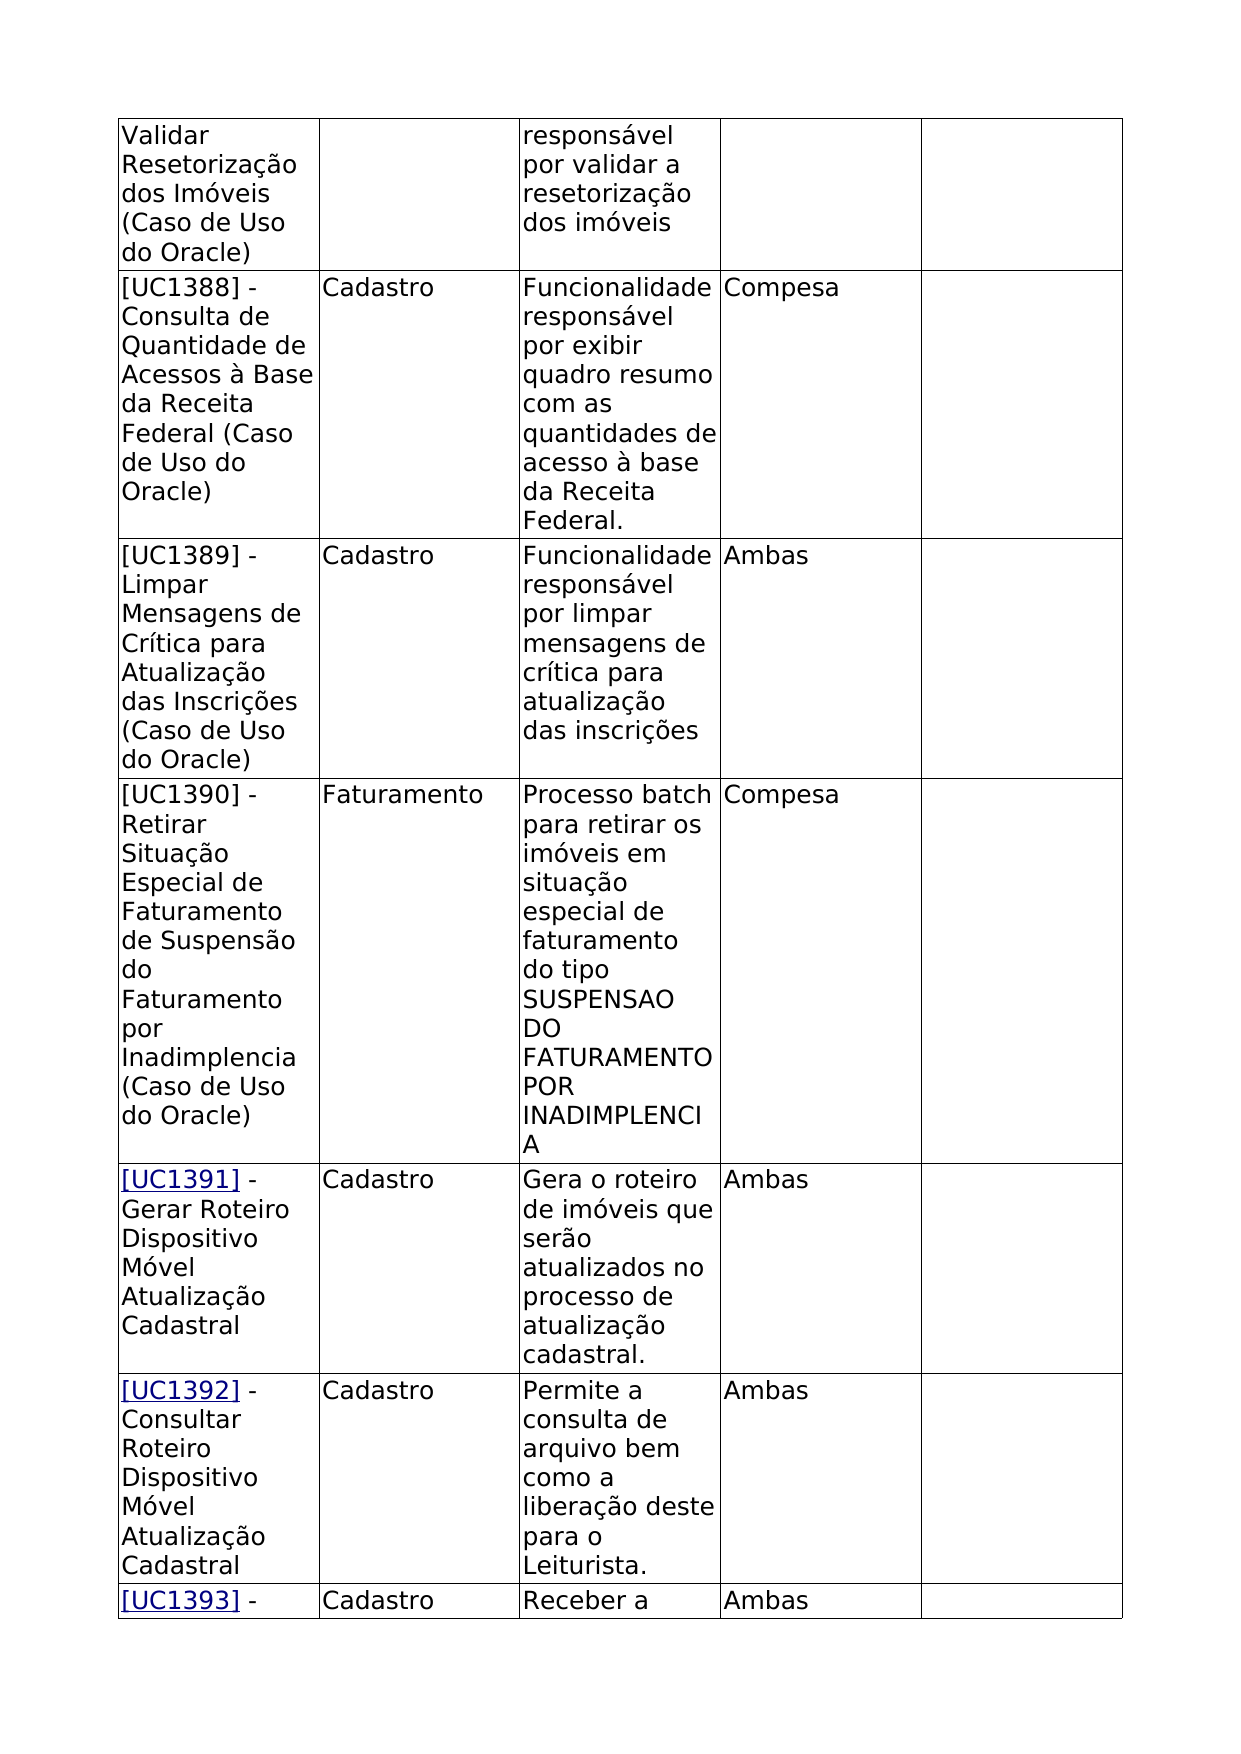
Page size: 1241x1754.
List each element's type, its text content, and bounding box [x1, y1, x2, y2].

table_cell Compesa [721, 271, 921, 538]
table_cell - Validar Resetorização dos Imóveis (Caso de Uso do Oracle) [119, 119, 319, 270]
table_cell Permite a consulta de arquivo bem como a liberação deste para o Leiturista. [520, 1374, 720, 1583]
table_cell [721, 119, 921, 270]
table_cell [UC1391] - Gerar Roteiro Dispositivo Móvel Atualização Cadastral [119, 1164, 319, 1373]
table_cell responsável por validar a resetorização dos imóveis [520, 119, 720, 270]
table_cell Cadastro [320, 1584, 519, 1618]
table_cell [UC1389] - Limpar Mensagens de Crítica para Atualização das Inscrições (Caso de Uso do Oracle) [119, 539, 319, 778]
table_cell Ambas [721, 539, 921, 778]
table_cell [922, 1374, 1122, 1583]
table_cell Cadastro [320, 1164, 519, 1373]
table_cell [UC1388] - Consulta de Quantidade de Acessos à Base da Receita Federal (Caso de Uso do Oracle) [119, 271, 319, 538]
table_cell Faturamento [320, 779, 519, 1163]
table_cell Cadastro [320, 539, 519, 778]
table_cell [922, 1164, 1122, 1373]
table_cell [UC1392] - Consultar Roteiro Dispositivo Móvel Atualização Cadastral [119, 1374, 319, 1583]
table_cell [922, 779, 1122, 1163]
table_cell Cadastro [320, 1374, 519, 1583]
table_cell [922, 119, 1122, 270]
table_cell Compesa [721, 779, 921, 1163]
table_cell [UC1390] - Retirar Situação Especial de Faturamento de Suspensão do Faturamento por Inadimplencia (Caso de Uso do Oracle) [119, 779, 319, 1163]
table_cell Ambas [721, 1164, 921, 1373]
table_cell Cadastro [320, 271, 519, 538]
table_cell [922, 1584, 1122, 1618]
table_cell Processo batch para retirar os imóveis em situação especial de faturamento do tipo SUSPENSAO DO FATURAMENTO POR INADIMPLENCIA [520, 779, 720, 1163]
table_cell [320, 119, 519, 270]
table_cell [922, 271, 1122, 538]
table_cell Ambas [721, 1374, 921, 1583]
table_cell Funcionalidade responsável por limpar mensagens de crítica para atualização das inscrições [520, 539, 720, 778]
table_cell Ambas [721, 1584, 921, 1618]
table_cell Funcionalidade responsável por exibir quadro resumo com as quantidades de acesso à base da Receita Federal. [520, 271, 720, 538]
table_cell [922, 539, 1122, 778]
table_cell Receber a [520, 1584, 720, 1618]
table_cell Gera o roteiro de imóveis que serão atualizados no processo de atualização cadastral. [520, 1164, 720, 1373]
table_cell [UC1393] [119, 1584, 319, 1618]
